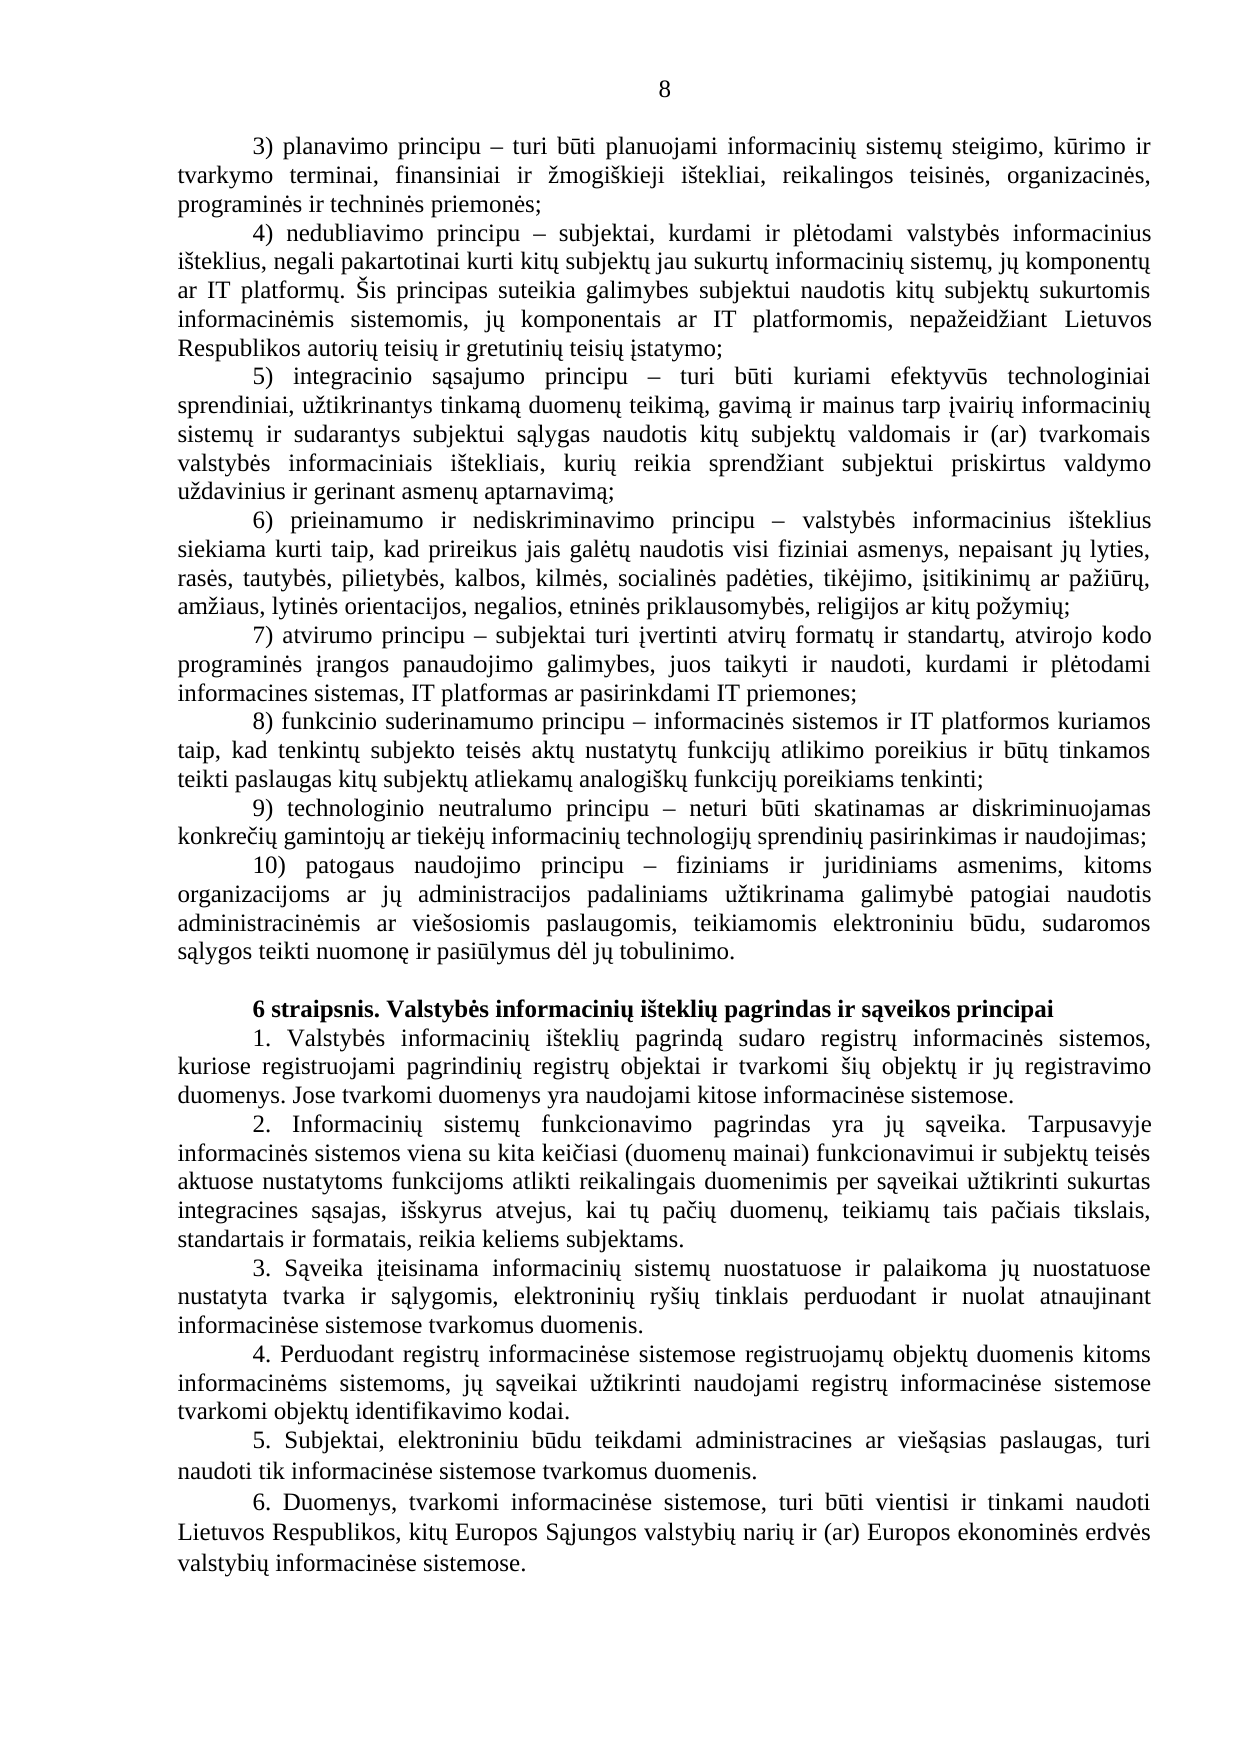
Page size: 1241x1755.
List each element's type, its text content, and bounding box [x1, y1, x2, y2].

text 5) integracinio sąsajumo principu – turi būti kuriami efektyvūs technologiniai sprendiniai, užtikrinantys tinkamą duomenų teikimą, gavimą ir mainus tarp įvairių informacinių sistemų ir sudarantys subjektui sąlygas naudotis kitų subjektų valdomais ir (ar) tvarkomais valstybės informaciniais ištekliais, kurių reikia sprendžiant subjektui priskirtus valdymo uždavinius ir gerinant asmenų aptarnavimą; [177, 361, 1152, 505]
text 2. Informacinių sistemų funkcionavimo pagrindas yra jų sąveika. Tarpusavyje informacinės sistemos viena su kita keičiasi (duomenų mainai) funkcionavimui ir subjektų teisės aktuose nustatytoms funkcijoms atlikti reikalingais duomenimis per sąveikai užtikrinti sukurtas integracines sąsajas, išskyrus atvejus, kai tų pačių duomenų, teikiamų tais pačiais tikslais, standartais ir formatais, reikia keliems subjektams. [177, 1109, 1152, 1253]
text 3. Sąveika įteisinama informacinių sistemų nuostatuose ir palaikoma jų nuostatuose nustatyta tvarka ir sąlygomis, elektroninių ryšių tinklais perduodant ir nuolat atnaujinant informacinėse sistemose tvarkomus duomenis. [177, 1253, 1152, 1339]
text 4) nedubliavimo principu – subjektai, kurdami ir plėtodami valstybės informacinius išteklius, negali pakartotinai kurti kitų subjektų jau sukurtų informacinių sistemų, jų komponentų ar IT platformų. Šis principas suteikia galimybes subjektui naudotis kitų subjektų sukurtomis informacinėmis sistemomis, jų komponentais ar IT platformomis, nepažeidžiant Lietuvos Respublikos autorių teisių ir gretutinių teisių įstatymo; [177, 218, 1152, 361]
text 3) planavimo principu – turi būti planuojami informacinių sistemų steigimo, kūrimo ir tvarkymo terminai, finansiniai ir žmogiškieji ištekliai, reikalingos teisinės, organizacinės, programinės ir techninės priemonės; [177, 131, 1152, 218]
text 5. Subjektai, elektroniniu būdu teikdami administracines ar viešąsias paslaugas, turi naudoti tik informacinėse sistemose tvarkomus duomenis. [177, 1425, 1152, 1484]
text 7) atvirumo principu – subjektai turi įvertinti atvirų formatų ir standartų, atvirojo kodo programinės įrangos panaudojimo galimybes, juos taikyti ir naudoti, kurdami ir plėtodami informacines sistemas, IT platformas ar pasirinkdami IT priemones; [177, 620, 1152, 706]
text 8) funkcinio suderinamumo principu – informacinės sistemos ir IT platformos kuriamos taip, kad tenkintų subjekto teisės aktų nustatytų funkcijų atlikimo poreikius ir būtų tinkamos teikti paslaugas kitų subjektų atliekamų analogiškų funkcijų poreikiams tenkinti; [177, 706, 1152, 793]
text 10) patogaus naudojimo principu – fiziniams ir juridiniams asmenims, kitoms organizacijoms ar jų administracijos padaliniams užtikrinama galimybė patogiai naudotis administracinėmis ar viešosiomis paslaugomis, teikiamomis elektroniniu būdu, sudaromos sąlygos teikti nuomonę ir pasiūlymus dėl jų tobulinimo. [177, 850, 1152, 965]
text 6 straipsnis. Valstybės informacinių išteklių pagrindas ir sąveikos principai [177, 994, 1152, 1023]
text 6. Duomenys, tvarkomi informacinėse sistemose, turi būti vientisi ir tinkami naudoti Lietuvos Respublikos, kitų Europos Sąjungos valstybių narių ir (ar) Europos ekonominės erdvės valstybių informacinėse sistemose. [177, 1487, 1152, 1577]
text 4. Perduodant registrų informacinėse sistemose registruojamų objektų duomenis kitoms informacinėms sistemoms, jų sąveikai užtikrinti naudojami registrų informacinėse sistemose tvarkomi objektų identifikavimo kodai. [177, 1339, 1152, 1425]
text 6) prieinamumo ir nediskriminavimo principu – valstybės informacinius išteklius siekiama kurti taip, kad prireikus jais galėtų naudotis visi fiziniai asmenys, nepaisant jų lyties, rasės, tautybės, pilietybės, kalbos, kilmės, socialinės padėties, tikėjimo, įsitikinimų ar pažiūrų, amžiaus, lytinės orientacijos, negalios, etninės priklausomybės, religijos ar kitų požymių; [177, 505, 1152, 620]
text 9) technologinio neutralumo principu – neturi būti skatinamas ar diskriminuojamas konkrečių gamintojų ar tiekėjų informacinių technologijų sprendinių pasirinkimas ir naudojimas; [177, 793, 1152, 850]
text 1. Valstybės informacinių išteklių pagrindą sudaro registrų informacinės sistemos, kuriose registruojami pagrindinių registrų objektai ir tvarkomi šių objektų ir jų registravimo duomenys. Jose tvarkomi duomenys yra naudojami kitose informacinėse sistemose. [177, 1023, 1152, 1109]
